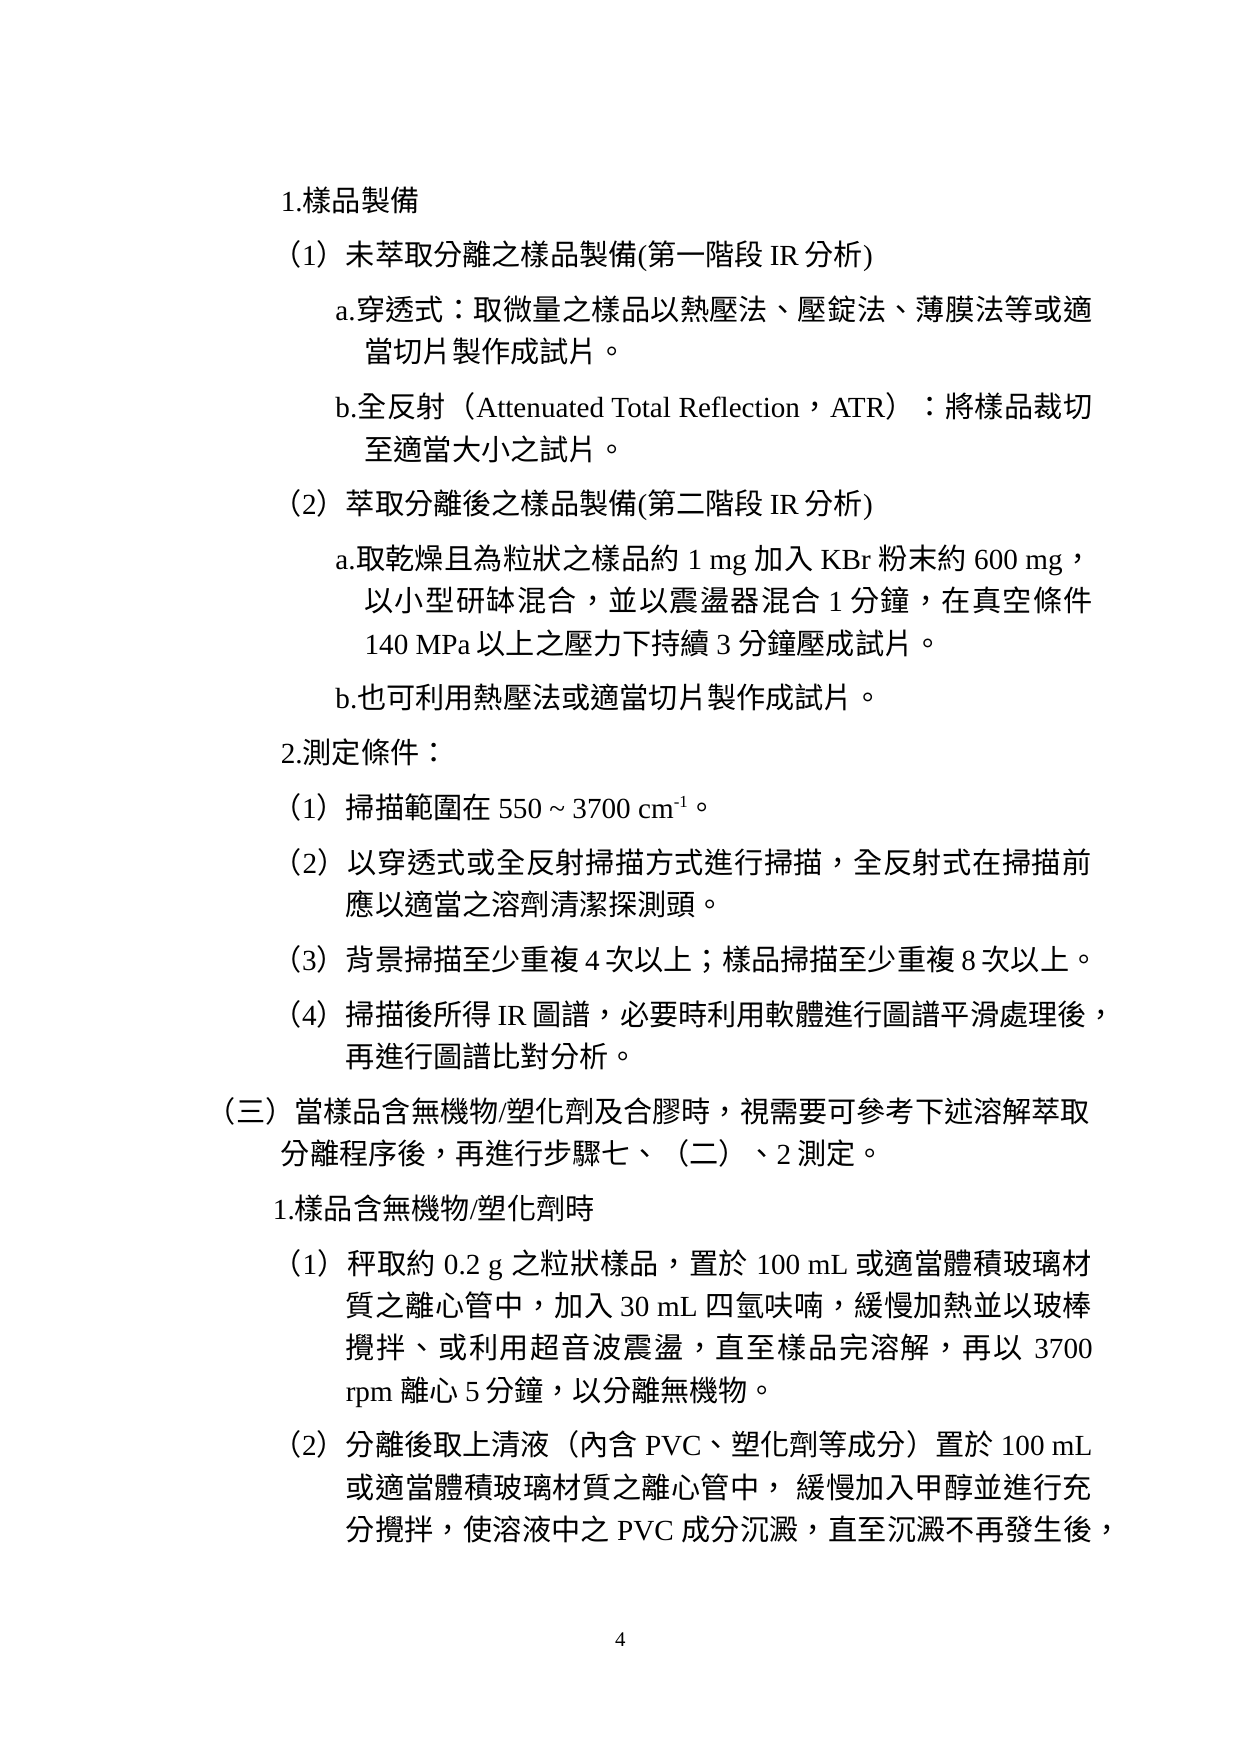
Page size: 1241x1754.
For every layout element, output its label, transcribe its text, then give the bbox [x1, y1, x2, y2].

text b.也可利用熱壓法或適當切片製作成試片。 [335, 675, 1092, 717]
text 2.測定條件： [281, 730, 1092, 772]
text （3）背景掃描至少重複4次以上；樣品掃描至少重複8次以上。 [273, 937, 1092, 979]
text b.全反射（Attenuated Total Reflection，ATR）：將樣品裁切至適當大小之試片。 [335, 384, 1092, 468]
text 1.樣品含無機物/塑化劑時 [273, 1186, 1092, 1228]
text a.取乾燥且為粒狀之樣品約 1 mg 加入 KBr 粉末約 600 mg，以小型研缽混合，並以震盪器混合1分鐘，在真空條件 140 MPa以上之壓力下持續 3 分鐘壓成試片。 [335, 536, 1092, 663]
text （2）分離後取上清液（內含 PVC、塑化劑等成分）置於 100 mL 或適當體積玻璃材質之離心管中， 緩慢加入甲醇並進行充分攪拌，使溶液中之 PVC 成分沉澱，直至沉澱不再發生後，再以 3700 rpm 離心 5分鐘，以分離 PVC。 [273, 1422, 1092, 1549]
text （三）當樣品含無機物/塑化劑及合膠時，視需要可參考下述溶解萃取分離程序後，再進行步驟七、（二）、2測定。 [207, 1088, 1092, 1173]
text （1）掃描範圍在 550 ~ 3700 cm-1。 [273, 785, 1092, 827]
text （4）掃描後所得IR圖譜，必要時利用軟體進行圖譜平滑處理後， 再進行圖譜比對分析。 [273, 991, 1092, 1076]
text （1）秤取約 0.2 g 之粒狀樣品，置於 100 mL或適當體積玻璃材質之離心管中，加入30 mL 四氫呋喃，緩慢加熱並以玻棒攪拌、或利用超音波震盪，直至樣品完溶解，再以 3700 rpm 離心 5分鐘，以分離無機物。 [273, 1240, 1092, 1409]
text （2）萃取分離後之樣品製備(第二階段IR分析) [273, 481, 1092, 523]
text a.穿透式：取微量之樣品以熱壓法、壓錠法、薄膜法等或適當切片製作成試片。 [335, 287, 1092, 371]
text （1）未萃取分離之樣品製備(第一階段IR分析) [273, 232, 1092, 274]
text （2）以穿透式或全反射掃描方式進行掃描，全反射式在掃描前應以適當之溶劑清潔探測頭。 [273, 839, 1092, 924]
text 1.樣品製備 [281, 177, 1092, 219]
